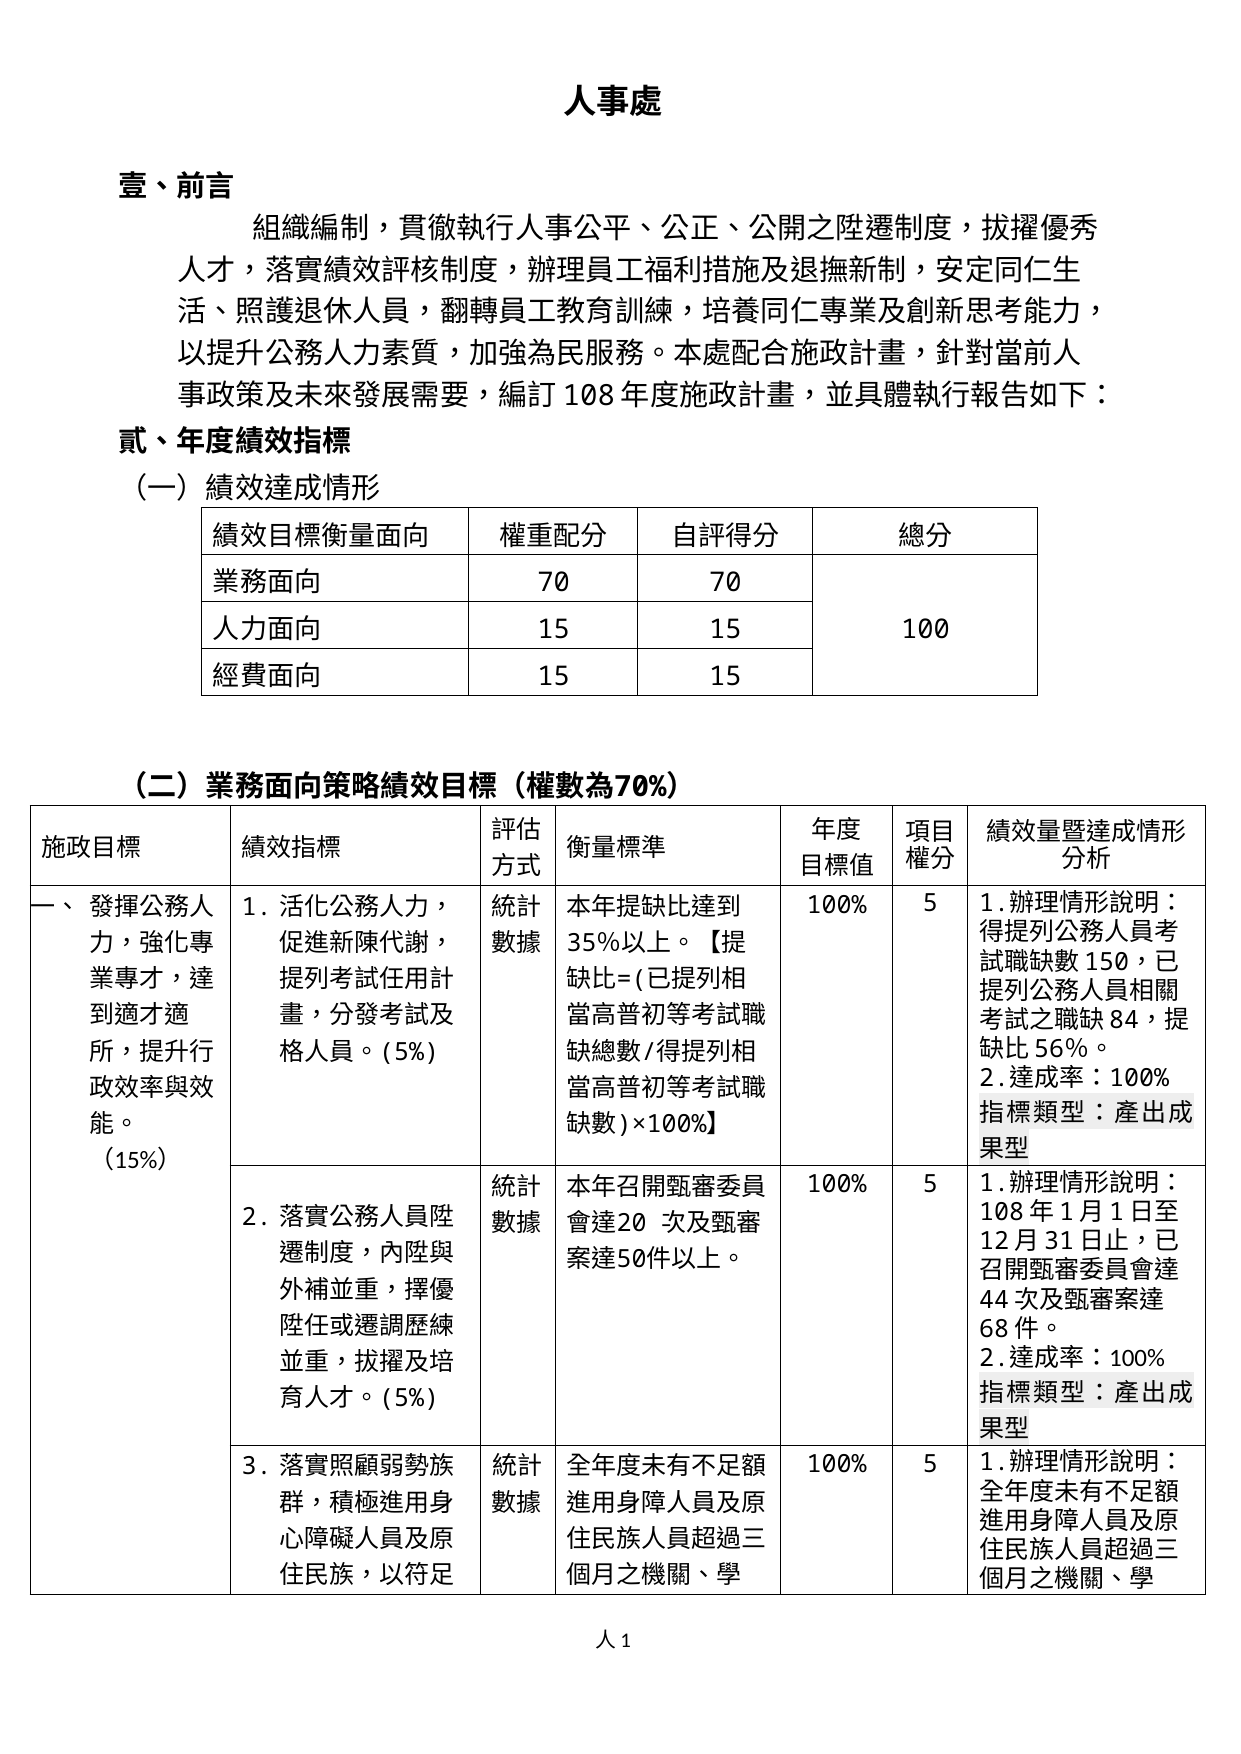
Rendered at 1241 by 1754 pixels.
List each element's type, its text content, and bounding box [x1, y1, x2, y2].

table_header 自評得分 [638, 508, 812, 554]
table_cell 100 [813, 555, 1037, 695]
text 壹、前言 [118, 163, 1108, 205]
table_header 年度 目標值 [781, 806, 892, 885]
table_cell 活化公務人力，促進新陳代謝，提列考試任用計畫，分發考試及格人員。(5%) [231, 886, 480, 1165]
text （一）績效達成情形 [118, 461, 1108, 507]
table_cell 15 [638, 602, 812, 648]
table_cell 5 [893, 1446, 967, 1594]
table_cell 業務面向 [202, 555, 468, 601]
table_cell 落實公務人員陞遷制度，內陞與外補並重，擇優陞任或遷調歷練並重，拔擢及培育人才。(5%) [231, 1166, 480, 1445]
table_cell 全年度未有不足額進用身障人員及原住民族人員超過三個月之機關、學 [556, 1446, 780, 1594]
table_cell 發揮公務人力，強化專業專才，達到適才適所，提升行政效率與效能。（15%） [31, 886, 230, 1594]
table_cell 本年提缺比達到35％以上。【提缺比=(已提列相當高普初等考試職缺總數/得提列相當高普初等考試職缺數)×100%】 [556, 886, 780, 1165]
table_header 績效量暨達成情形分析 [968, 806, 1205, 885]
table_cell 70 [469, 555, 637, 601]
table_cell 5 [893, 1166, 967, 1445]
table_header 項目權分 [893, 806, 967, 885]
table_header 績效指標 [231, 806, 480, 885]
table_cell 統計數據 [481, 1166, 555, 1445]
table_cell 落實照顧弱勢族群，積極進用身心障礙人員及原住民族，以符足 [231, 1446, 480, 1594]
table_cell 人力面向 [202, 602, 468, 648]
table_cell 5 [893, 886, 967, 1165]
table_header 權重配分 [469, 508, 637, 554]
table_cell 本年召開甄審委員會達20 次及甄審案達50件以上。 [556, 1166, 780, 1445]
table_cell 統計數據 [481, 886, 555, 1165]
table_cell 100% [781, 1446, 892, 1594]
table_cell 15 [469, 602, 637, 648]
table_cell 1.辦理情形說明： 得提列公務人員考試職缺數150，已提列公務人員相關考試之職缺84，提缺比56％。 2.達成率：100% 指標類型：產出成果型 [968, 886, 1205, 1165]
table_cell 經費面向 [202, 649, 468, 695]
table_cell 1.辦理情形說明： 108年1月1日至12月31日止，已召開甄審委員會達44次及甄審案達68件。 2.達成率：100% 指標類型：產出成果型 [968, 1166, 1205, 1445]
table_header 施政目標 [31, 806, 230, 885]
table_header 衡量標準 [556, 806, 780, 885]
table_header 總分 [813, 508, 1037, 554]
table_cell 100% [781, 886, 892, 1165]
table_header 績效目標衡量面向 [202, 508, 468, 554]
table_cell 15 [469, 649, 637, 695]
table_cell 15 [638, 649, 812, 695]
subtitle 貳、年度績效指標 [118, 413, 1108, 461]
table_cell 100% [781, 1166, 892, 1445]
text 組織編制，貫徹執行人事公平、公正、公開之陞遷制度，拔擢優秀人才，落實績效評核制度，辦理員工福利措施及退撫新制，安定同仁生活、照護退休人員，翻轉員工教育訓練，培養同仁專業及創新思考能力，以提升公務人力素質，加強為民服務。本處配合施政計畫，針對當前人事政策及未來發展需要，編訂108年度施政計畫，並具體執行報告如下： [177, 205, 1108, 413]
table_cell 統計數據 [481, 1446, 555, 1594]
text 人事處 [118, 75, 1108, 123]
table_cell 1.辦理情形說明： 全年度未有不足額進用身障人員及原住民族人員超過三個月之機關、學 [968, 1446, 1205, 1594]
text （二）業務面向策略績效目標（權數為70%） [118, 763, 1108, 805]
table_header 評估方式 [481, 806, 555, 885]
table_cell 70 [638, 555, 812, 601]
